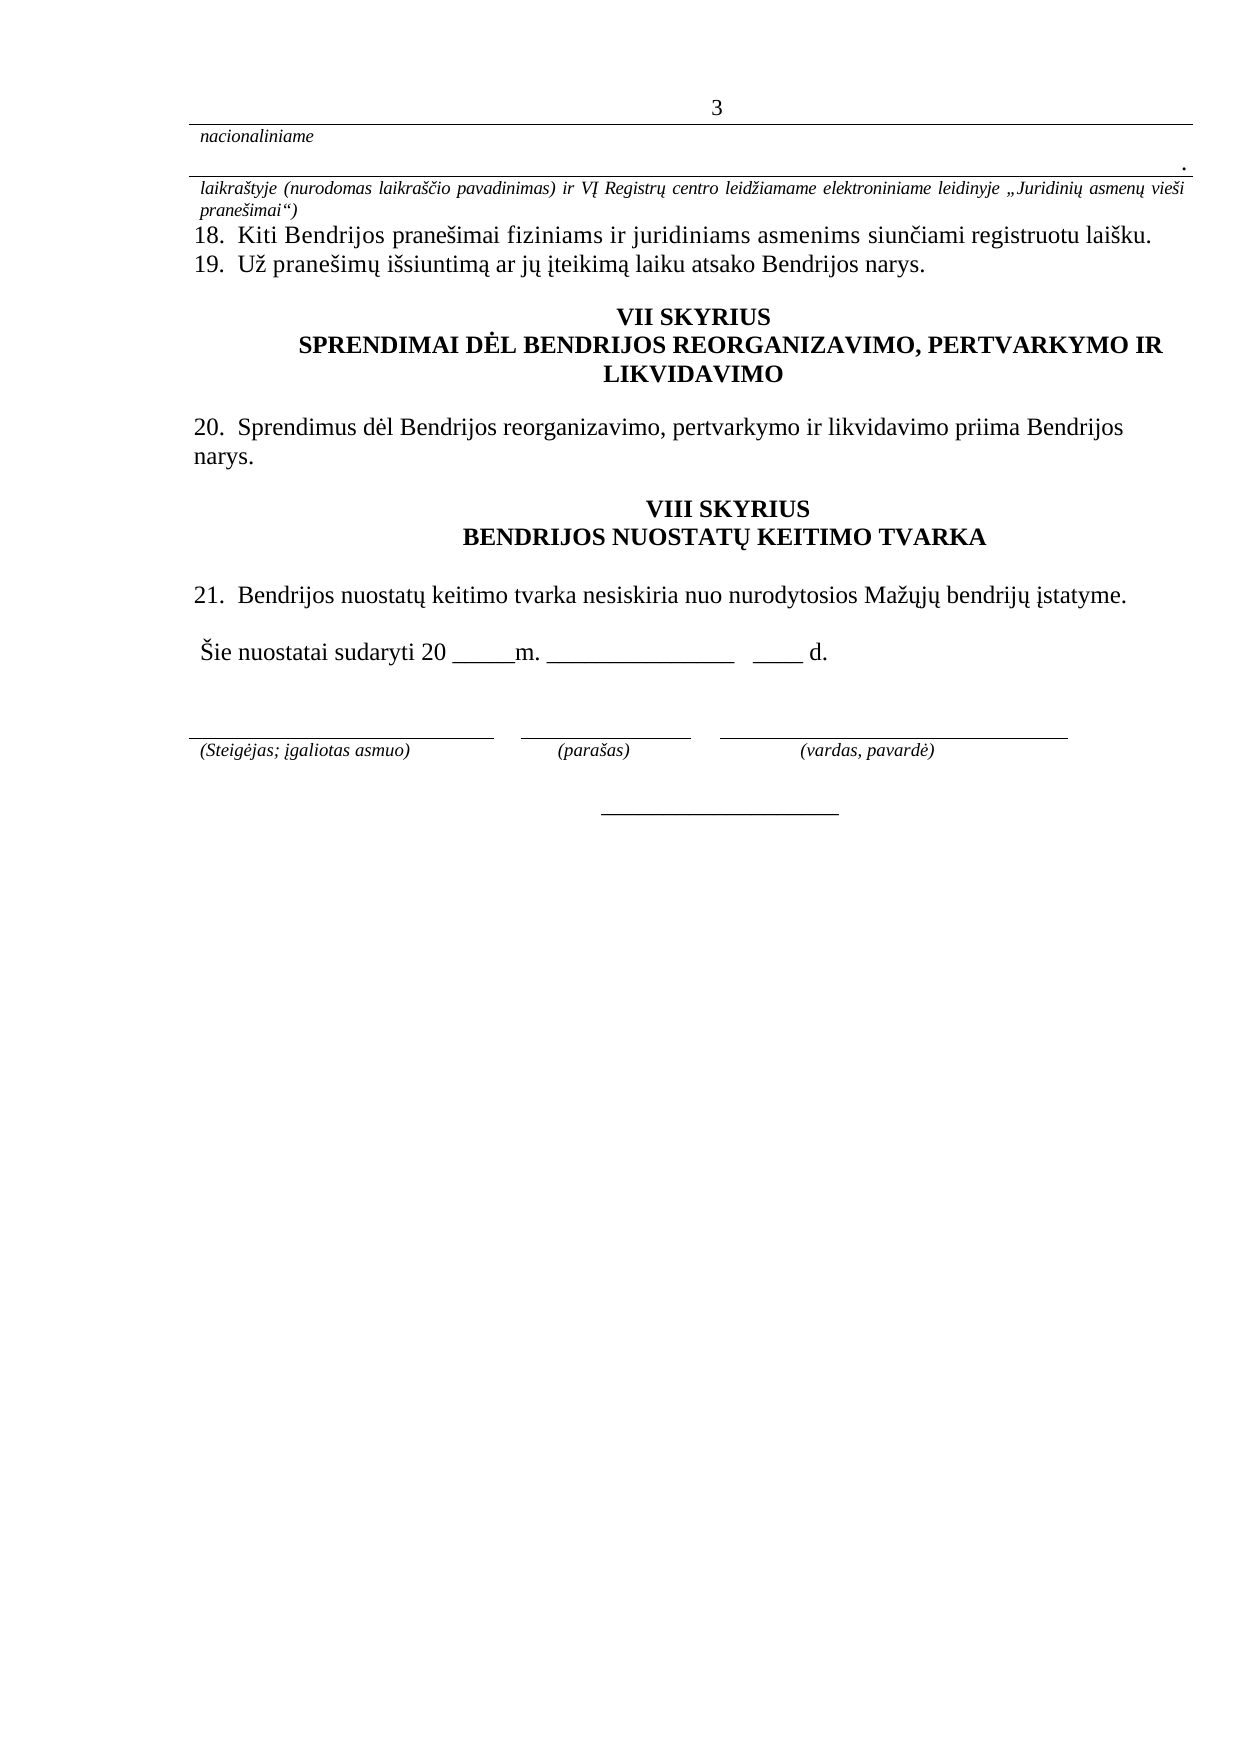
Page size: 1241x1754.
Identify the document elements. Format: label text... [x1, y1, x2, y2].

table_cell [1068, 738, 1096, 761]
table_cell . [189, 147, 1192, 176]
table_cell [189, 551, 1192, 580]
table_cell [521, 717, 691, 738]
table_cell [189, 278, 1192, 302]
table_cell 20. Sprendimus dėl Bendrijos reorganizavimo, pertvarkymo ir likvidavimo priima Bendrijos narys. [189, 412, 1192, 470]
table_cell 18. Kiti Bendrijos pranešimai fiziniams ir juridiniams asmenims siunčiami registruotu laišku. [189, 220, 1192, 249]
table_cell VIII SKYRIUS Bendrijos nuostatų keitimo tvarka [189, 494, 1192, 551]
table_cell VII SKYRIUS sprendimaI dėl Bendrijos Reorganizavimo, pertvarkymo ir likvidavimo [189, 302, 1192, 388]
table_cell (Steigėjas; įgaliotas asmuo) [189, 739, 494, 761]
table_cell nacionaliniame [189, 125, 1192, 147]
table_cell laikraštyje (nurodomas laikraščio pavadinimas) ir VĮ Registrų centro leidžiamame elektroniniame leidinyje „Juridinių asmenų vieši pranešimai“) [189, 177, 1192, 220]
table_cell [189, 717, 494, 738]
table_cell [189, 388, 1192, 412]
table_cell (vardas, pavardė) [720, 739, 1068, 761]
table_cell [494, 717, 521, 738]
table_cell [691, 717, 720, 738]
table_cell [1068, 717, 1096, 738]
table_cell [1096, 717, 1192, 738]
table_cell (parašas) [521, 739, 691, 761]
table_cell [189, 695, 1192, 717]
table_cell 19. Už pranešimų išsiuntimą ar jų įteikimą laiku atsako Bendrijos narys. [189, 249, 1192, 278]
table_cell [720, 717, 1068, 738]
table_cell [494, 738, 521, 761]
table_cell [691, 738, 720, 761]
table_cell [189, 666, 1192, 695]
table_cell 21. Bendrijos nuostatų keitimo tvarka nesiskiria nuo nurodytosios Mažųjų bendrijų įstatyme. Šie nuostatai sudaryti 20 _____m. _______________ ____ d. [189, 580, 1192, 666]
text ___________________ [177, 789, 1187, 818]
table_cell [1096, 738, 1192, 761]
table_cell [189, 470, 1192, 494]
